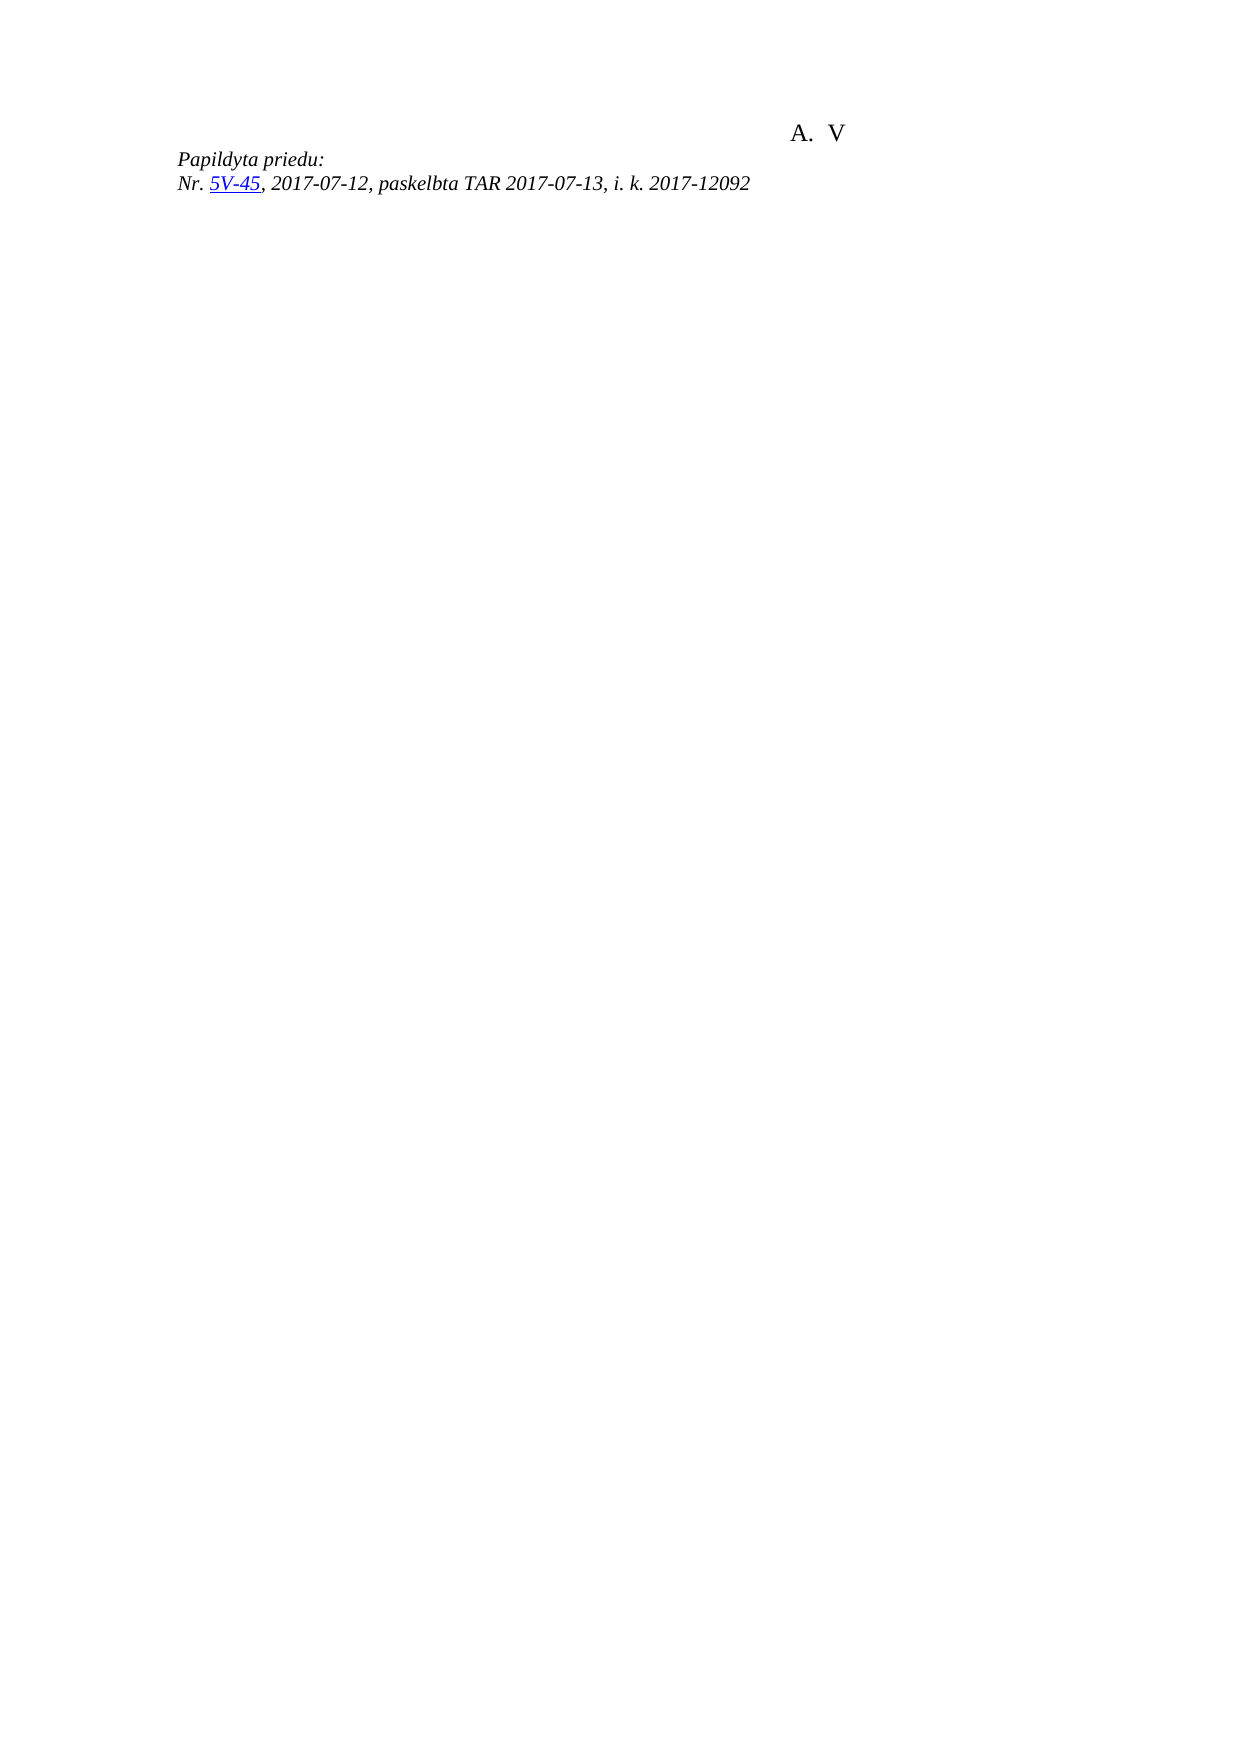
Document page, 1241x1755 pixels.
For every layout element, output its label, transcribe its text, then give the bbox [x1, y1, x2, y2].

text Nr. 5V-45, 2017-07-12, paskelbta TAR 2017-07-13, i. k. 2017-12092 [177, 171, 1122, 195]
list V [483, 118, 1122, 147]
text Papildyta priedu: [177, 147, 1122, 171]
